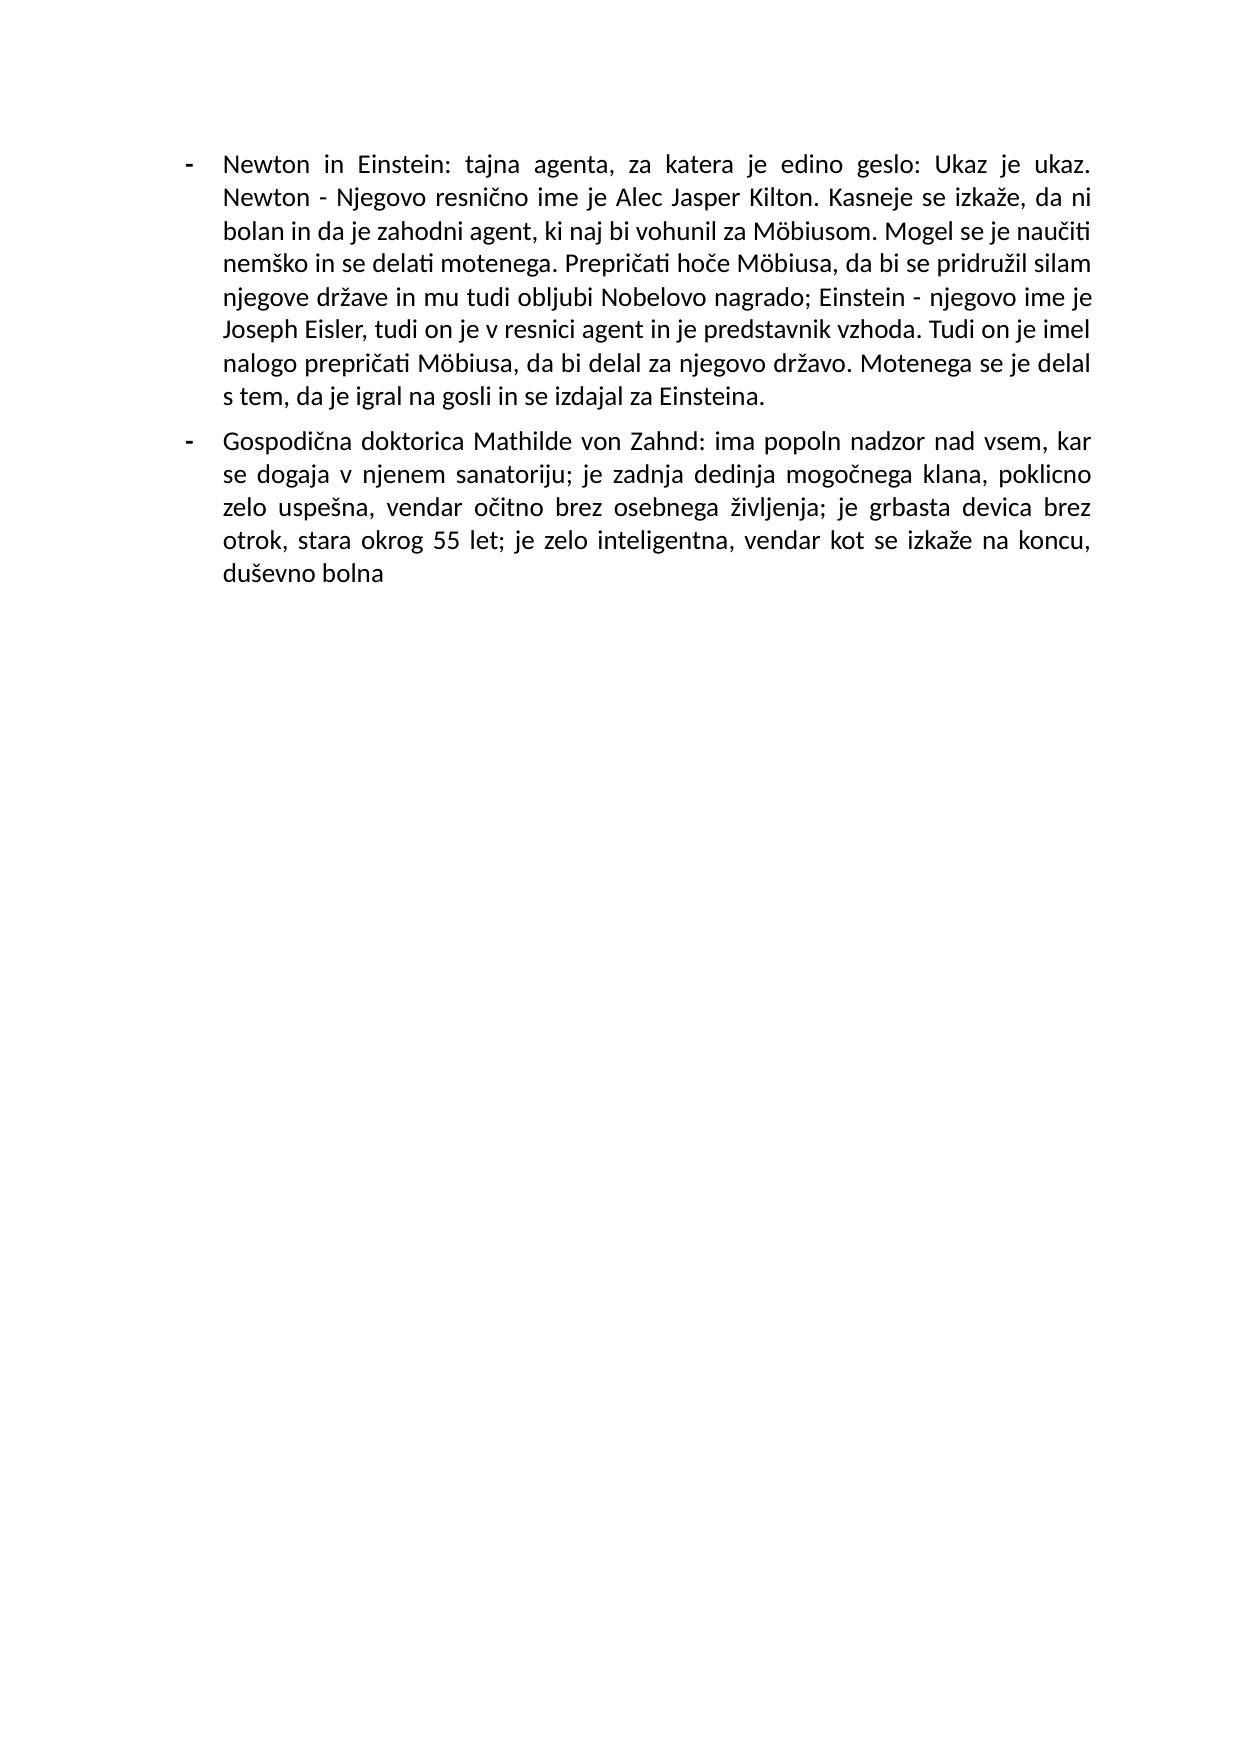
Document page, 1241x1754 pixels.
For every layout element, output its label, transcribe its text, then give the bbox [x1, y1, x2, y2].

list Newton in Einstein: tajna agenta, za katera je edino geslo: Ukaz je ukaz. Newton - Njegovo resnično ime je Alec Jasper Kilton. Kasneje se izkaže, da ni bolan in da je zahodni agent, ki naj bi vohunil za Möbiusom. Mogel se je naučiti nemško in se delati motenega. Prepričati hoče Möbiusa, da bi se pridružil silam njegove države in mu tudi obljubi Nobelovo nagrado; Einstein - njegovo ime je Joseph Eisler, tudi on je v resnici agent in je predstavnik vzhoda. Tudi on je imel nalogo prepričati Möbiusa, da bi delal za njegovo državo. Motenega se je delal s tem, da je igral na gosli in se izdajal za Einsteina. [185, 148, 1093, 412]
list Gospodična doktorica Mathilde von Zahnd: ima popoln nadzor nad vsem, kar se dogaja v njenem sanatoriju; je zadnja dedinja mogočnega klana, poklicno zelo uspešna, vendar očitno brez osebnega življenja; je grbasta devica brez otrok, stara okrog 55 let; je zelo inteligentna, vendar kot se izkaže na koncu, duševno bolna [185, 424, 1093, 589]
